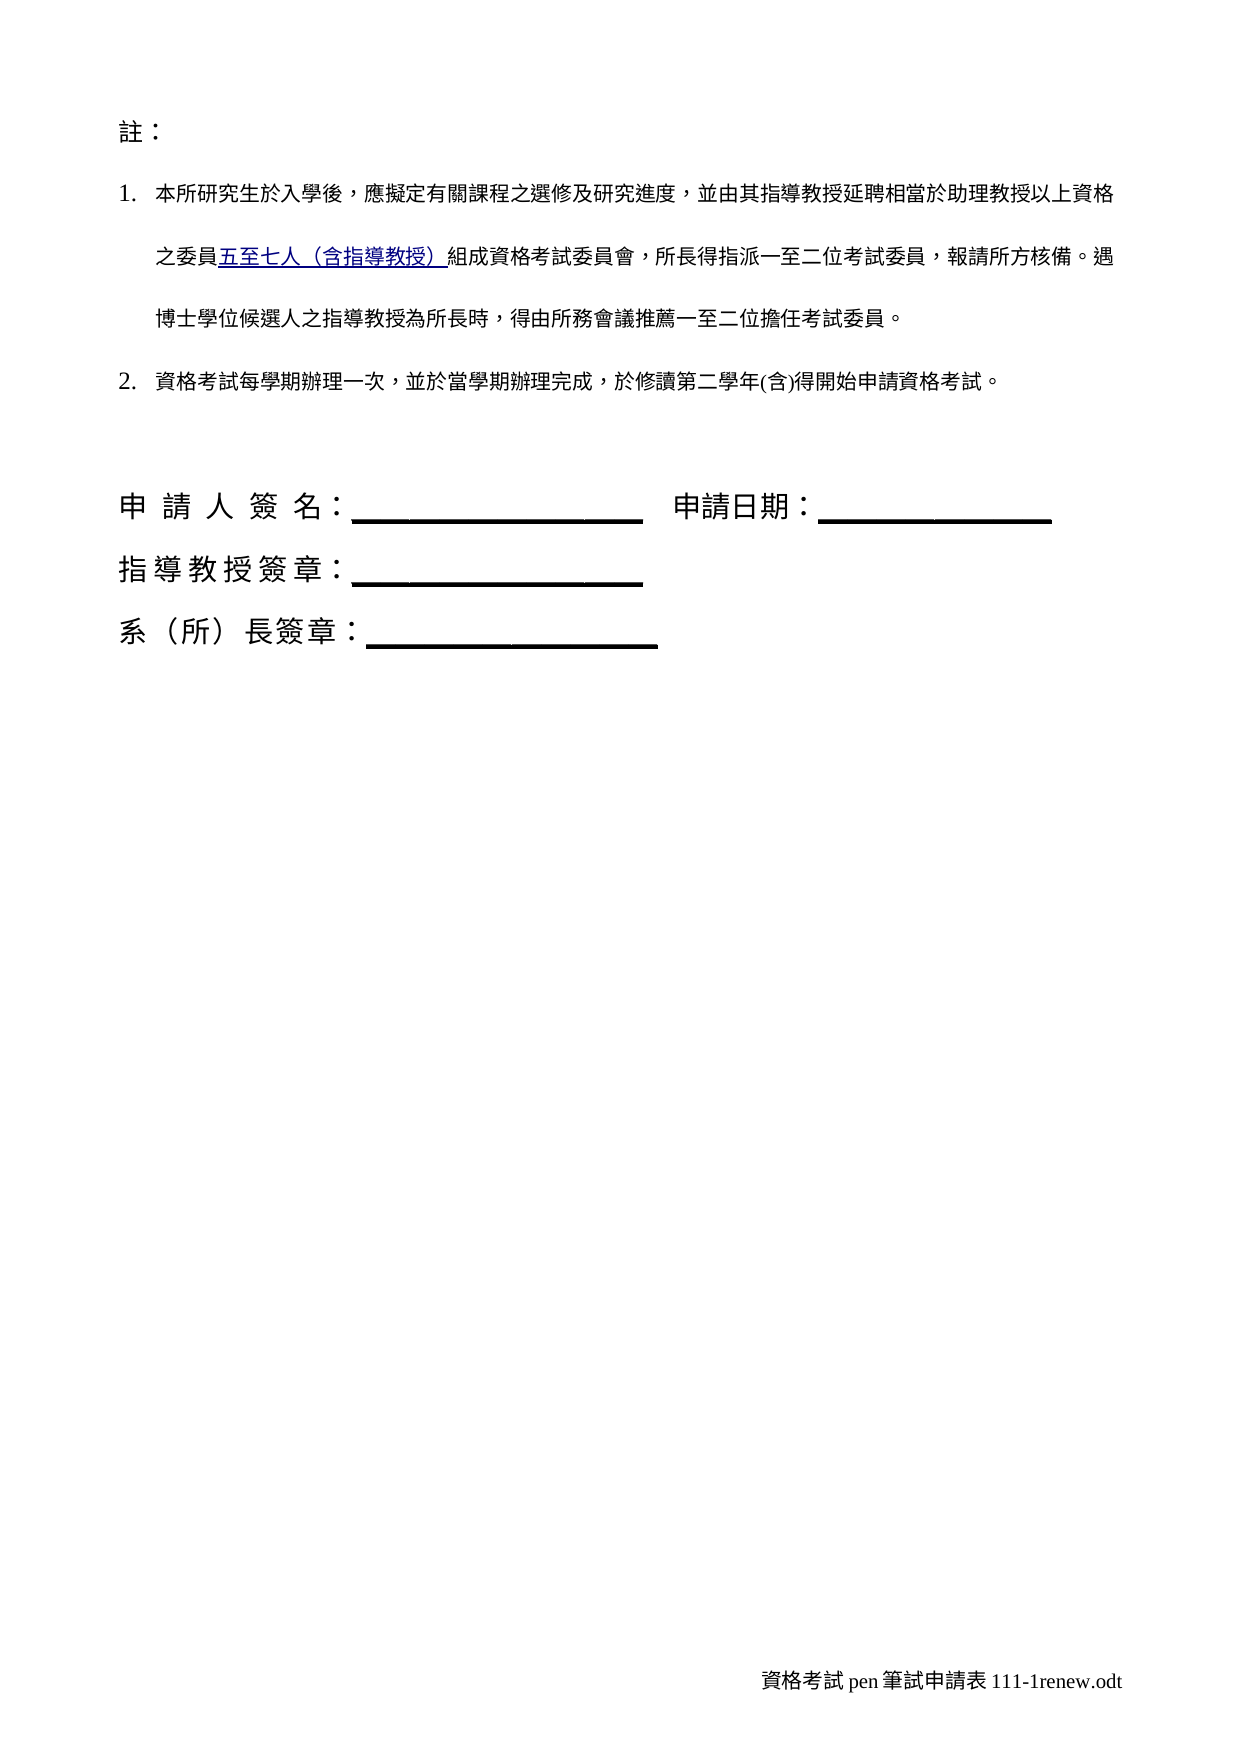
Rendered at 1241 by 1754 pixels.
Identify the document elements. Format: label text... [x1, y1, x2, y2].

text 註： [118, 88, 1122, 151]
list 本所研究生於入學後，應擬定有關課程之選修及研究進度，並由其指導教授延聘相當於助理教授以上資格之委員五至七人（含指導教授）組成資格考試委員會，所長得指派一至二位考試委員，報請所方核備。遇博士學位候選人之指導教授為所長時，得由所務會議推薦一至二位擔任考試委員。 [118, 151, 1122, 338]
list 資格考試每學期辦理一次，並於當學期辦理完成，於修讀第二學年(含)得開始申請資格考試。 [118, 338, 1122, 401]
text 系（所）長簽章：＿＿＿＿＿＿＿＿＿＿ [118, 588, 1122, 651]
text 申請人簽名：＿＿＿＿＿＿＿＿＿＿ 申請日期：＿＿＿＿＿＿＿＿ 指導教授簽章：＿＿＿＿＿＿＿＿＿＿ [118, 463, 1122, 588]
